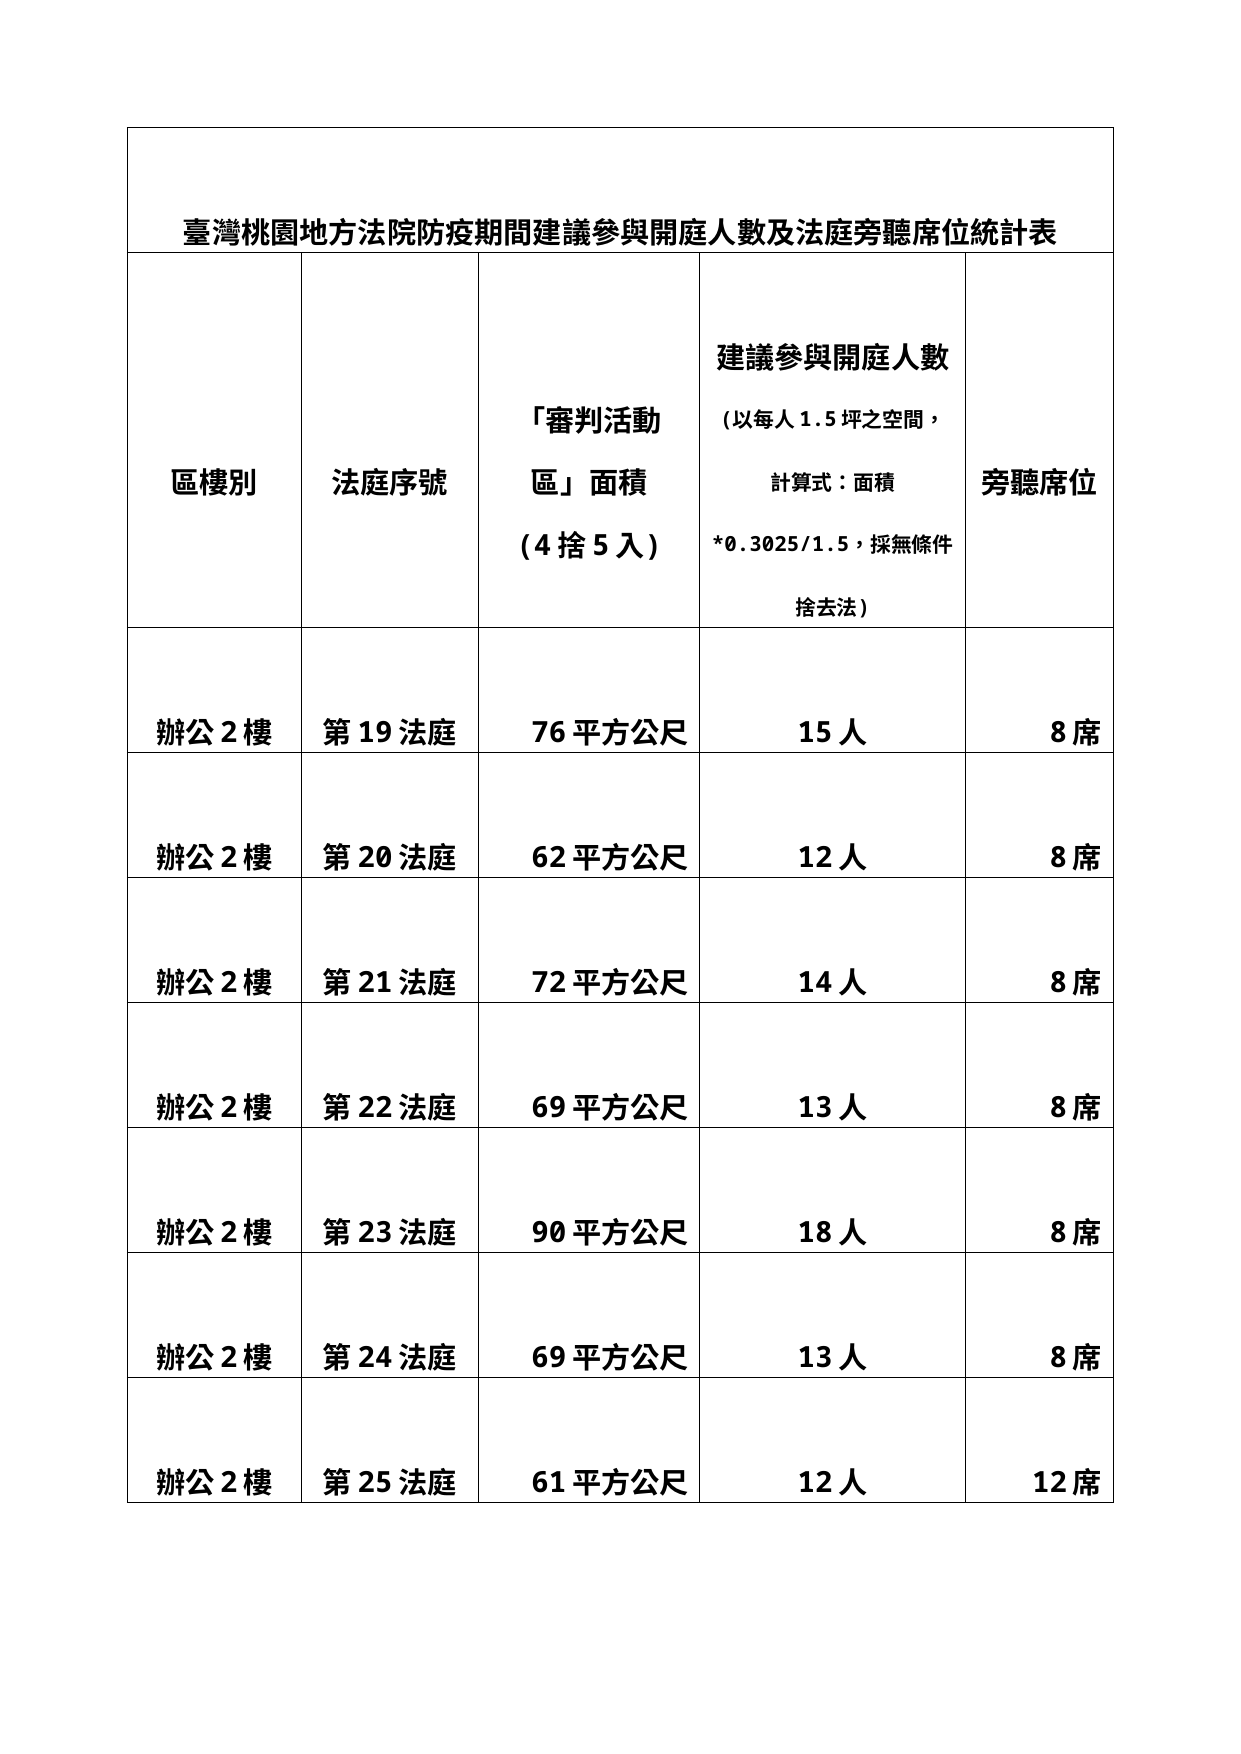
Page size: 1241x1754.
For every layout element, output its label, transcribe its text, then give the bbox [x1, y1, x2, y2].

table_cell 62平方公尺 [479, 753, 699, 877]
table_cell 辦公2樓 [128, 878, 301, 1002]
table_cell 旁聽席位 [966, 253, 1113, 627]
table_cell 13人 [700, 1253, 965, 1377]
table_cell 第25法庭 [302, 1378, 478, 1502]
table_cell 「審判活動區」面積 (4捨5入) [479, 253, 699, 627]
table_cell 第22法庭 [302, 1003, 478, 1127]
table_cell 13人 [700, 1003, 965, 1127]
table_cell 第23法庭 [302, 1128, 478, 1252]
table_cell 69平方公尺 [479, 1003, 699, 1127]
table_cell 15人 [700, 628, 965, 752]
table_cell 第19法庭 [302, 628, 478, 752]
table_cell 第20法庭 [302, 753, 478, 877]
table_cell 辦公2樓 [128, 628, 301, 752]
table_cell 8席 [966, 1128, 1113, 1252]
table_header 臺灣桃園地方法院防疫期間建議參與開庭人數及法庭旁聽席位統計表 [128, 128, 1113, 252]
table_cell 辦公2樓 [128, 1128, 301, 1252]
table_cell 辦公2樓 [128, 1378, 301, 1502]
table_cell 8席 [966, 878, 1113, 1002]
table_cell 辦公2樓 [128, 753, 301, 877]
table_cell 第21法庭 [302, 878, 478, 1002]
table_cell 8席 [966, 753, 1113, 877]
table_cell 12人 [700, 753, 965, 877]
table_cell 8席 [966, 1253, 1113, 1377]
table_cell 12席 [966, 1378, 1113, 1502]
table_cell 90平方公尺 [479, 1128, 699, 1252]
table_cell 61平方公尺 [479, 1378, 699, 1502]
table_cell 18人 [700, 1128, 965, 1252]
table_cell 14人 [700, 878, 965, 1002]
table_cell 第24法庭 [302, 1253, 478, 1377]
table_cell 72平方公尺 [479, 878, 699, 1002]
table_cell 76平方公尺 [479, 628, 699, 752]
table_cell 69平方公尺 [479, 1253, 699, 1377]
table_cell 8席 [966, 628, 1113, 752]
table_cell 建議參與開庭人數 (以每人1.5坪之空間，計算式：面積*0.3025/1.5，採無條件捨去法) [700, 253, 965, 627]
table_cell 8席 [966, 1003, 1113, 1127]
table_cell 辦公2樓 [128, 1003, 301, 1127]
table_cell 12人 [700, 1378, 965, 1502]
table_cell 辦公2樓 [128, 1253, 301, 1377]
table_cell 區樓別 [128, 253, 301, 627]
table_cell 法庭序號 [302, 253, 478, 627]
